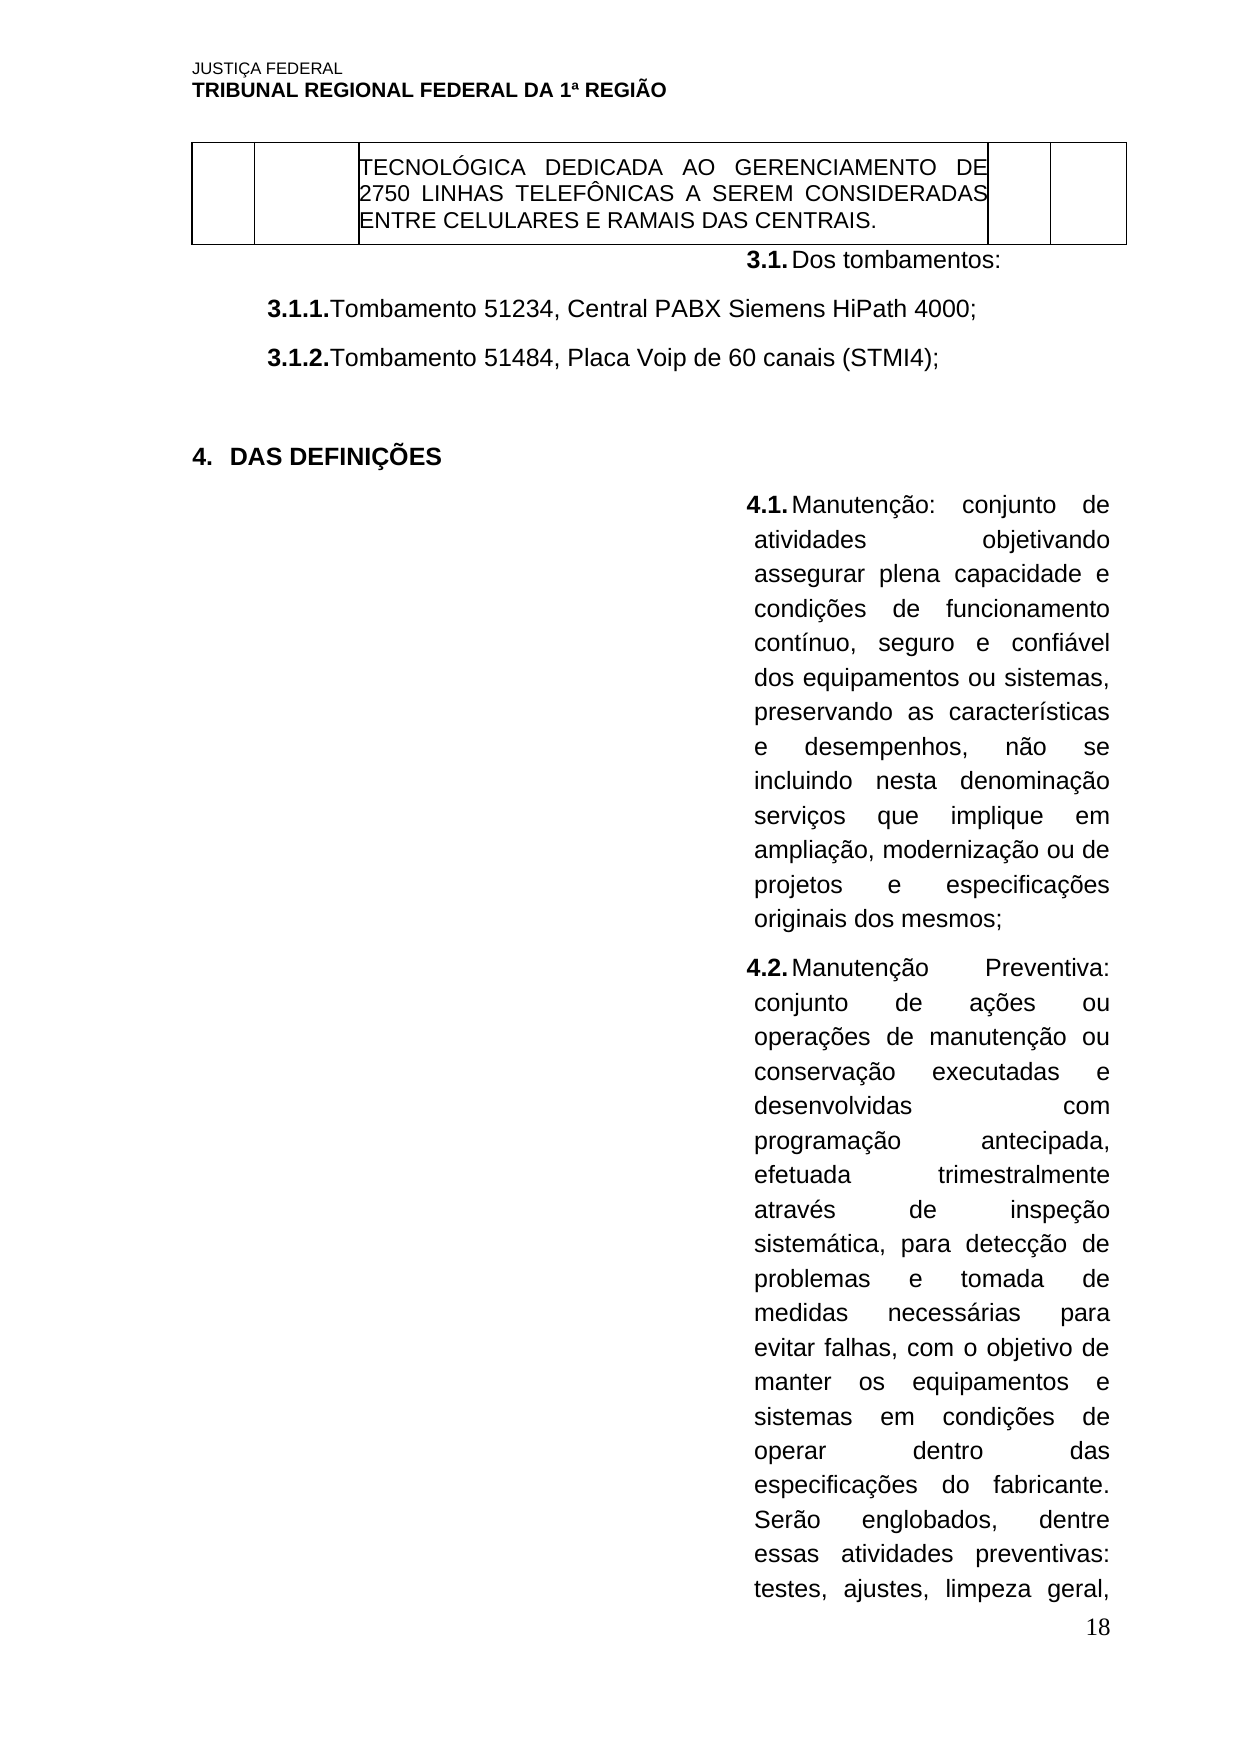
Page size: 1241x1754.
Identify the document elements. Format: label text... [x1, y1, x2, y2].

table_cell [193, 143, 254, 243]
table_cell [1051, 143, 1126, 243]
list Dos tombamentos: [709, 245, 1110, 274]
list DAS DEFINIÇÕES [192, 441, 359, 470]
list Tombamento 51484, Placa Voip de 60 canais (STMI4); [1037, 343, 1110, 372]
list Tombamento 51484, Placa Voip de 60 canais (STMI4); [267, 343, 359, 372]
table_cell [255, 143, 358, 243]
list Tombamento 51234, Central PABX Siemens HiPath 4000; [267, 294, 1110, 323]
table_cell TECNOLÓGICA DEDICADA AO GERENCIAMENTO DE 2750 LINHAS TELEFÔNICAS A SEREM CONSIDERADAS ENTRE CELULARES E RAMAIS DAS CENTRAIS. [360, 143, 987, 243]
list Manutenção Preventiva: conjunto de ações ou operações de manutenção ou conservação executadas e desenvolvidas com programação antecipada, efetuada trimestralmente através de inspeção sistemática, para detecção de problemas e tomada de medidas necessárias para evitar falhas, com o objetivo de manter os equipamentos e sistemas em condições de operar dentro das especificações do fabricante. Serão englobados, dentre essas atividades preventivas: testes, ajustes, limpeza geral, [709, 953, 1110, 1603]
list Manutenção: conjunto de atividades objetivando assegurar plena capacidade e condições de funcionamento contínuo, seguro e confiável dos equipamentos ou sistemas, preservando as características e desempenhos, não se incluindo nesta denominação serviços que implique em ampliação, modernização ou de projetos e especificações originais dos mesmos; [1037, 491, 1110, 933]
table_cell [989, 143, 1050, 243]
list DAS DEFINIÇÕES [1037, 441, 1110, 470]
